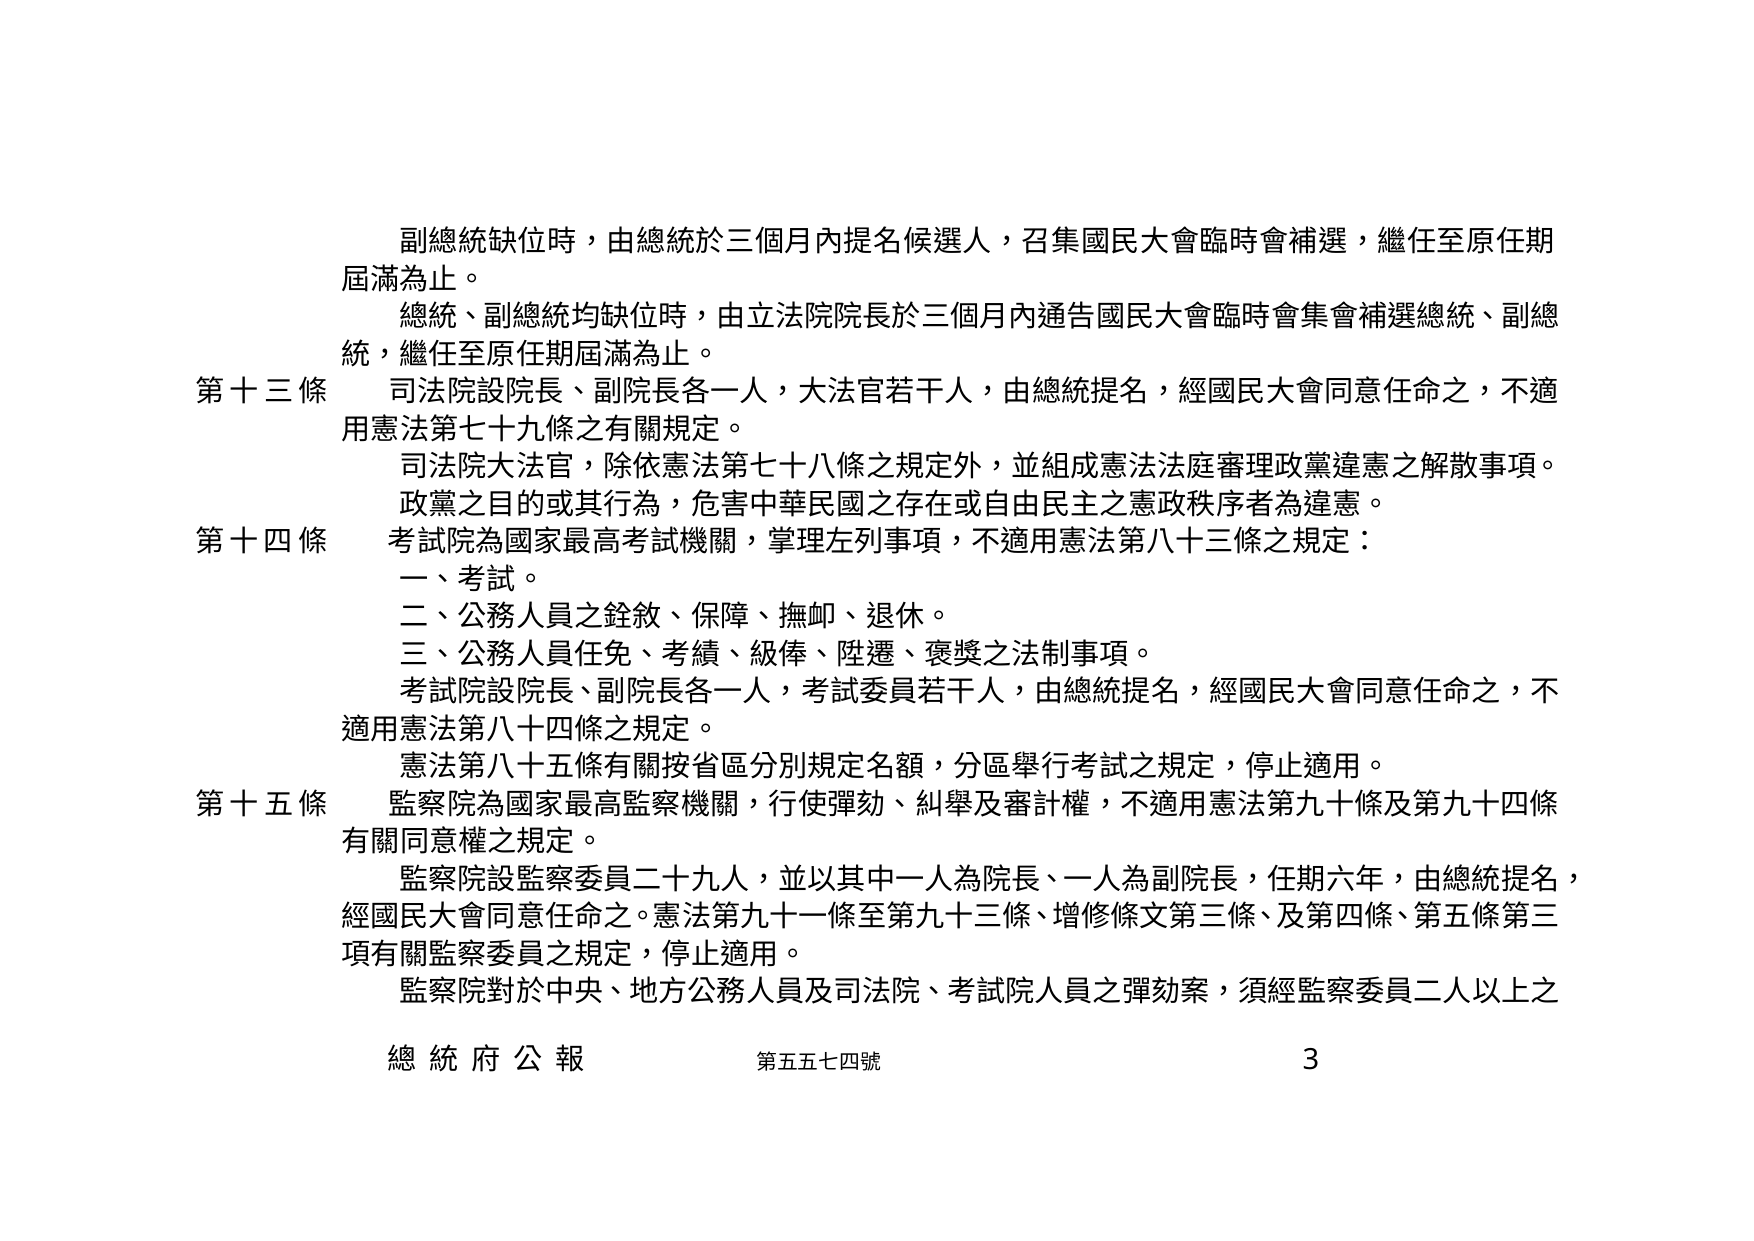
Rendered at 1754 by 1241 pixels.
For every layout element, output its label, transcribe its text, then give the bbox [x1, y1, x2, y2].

text 監察院設監察委員二十九人，並以其中一人為院長、一人為副院長，任期六年，由總統提名，經國民大會同意任命之。憲法第九十一條至第九十三條、增修條文第三條、及第四條、第五條第三項有關監察委員之規定，停止適用。 [341, 859, 1559, 972]
text 三、公務人員任免、考績、級俸、陞遷、褒獎之法制事項。 [399, 634, 1559, 672]
text 憲法第八十五條有關按省區分別規定名額，分區舉行考試之規定，停止適用。 [341, 747, 1559, 784]
text 考試院設院長、副院長各一人，考試委員若干人，由總統提名，經國民大會同意任命之，不適用憲法第八十四條之規定。 [341, 672, 1559, 747]
text 第十三條 司法院設院長、副院長各一人，大法官若干人，由總統提名，經國民大會同意任命之，不適用憲法第七十九條之有關規定。 [195, 372, 1559, 447]
text 總統、副總統均缺位時，由立法院院長於三個月內通告國民大會臨時會集會補選總統、副總統，繼任至原任期屆滿為止。 [341, 297, 1559, 372]
text 政黨之目的或其行為，危害中華民國之存在或自由民主之憲政秩序者為違憲。 [341, 484, 1559, 522]
text 第十四條 考試院為國家最高考試機關，掌理左列事項，不適用憲法第八十三條之規定： [195, 522, 1559, 559]
text 二、公務人員之銓敘、保障、撫卹、退休。 [399, 597, 1559, 634]
text 一、考試。 [399, 559, 1559, 597]
text 監察院對於中央、地方公務人員及司法院、考試院人員之彈劾案，須經監察委員二人以上之 [341, 972, 1559, 1009]
text 司法院大法官，除依憲法第七十八條之規定外，並組成憲法法庭審理政黨違憲之解散事項。 [341, 447, 1559, 484]
text 第十五條 監察院為國家最高監察機關，行使彈劾、糾舉及審計權，不適用憲法第九十條及第九十四條有關同意權之規定。 [195, 784, 1559, 859]
text 副總統缺位時，由總統於三個月內提名候選人，召集國民大會臨時會補選，繼任至原任期屆滿為止。 [341, 222, 1559, 297]
